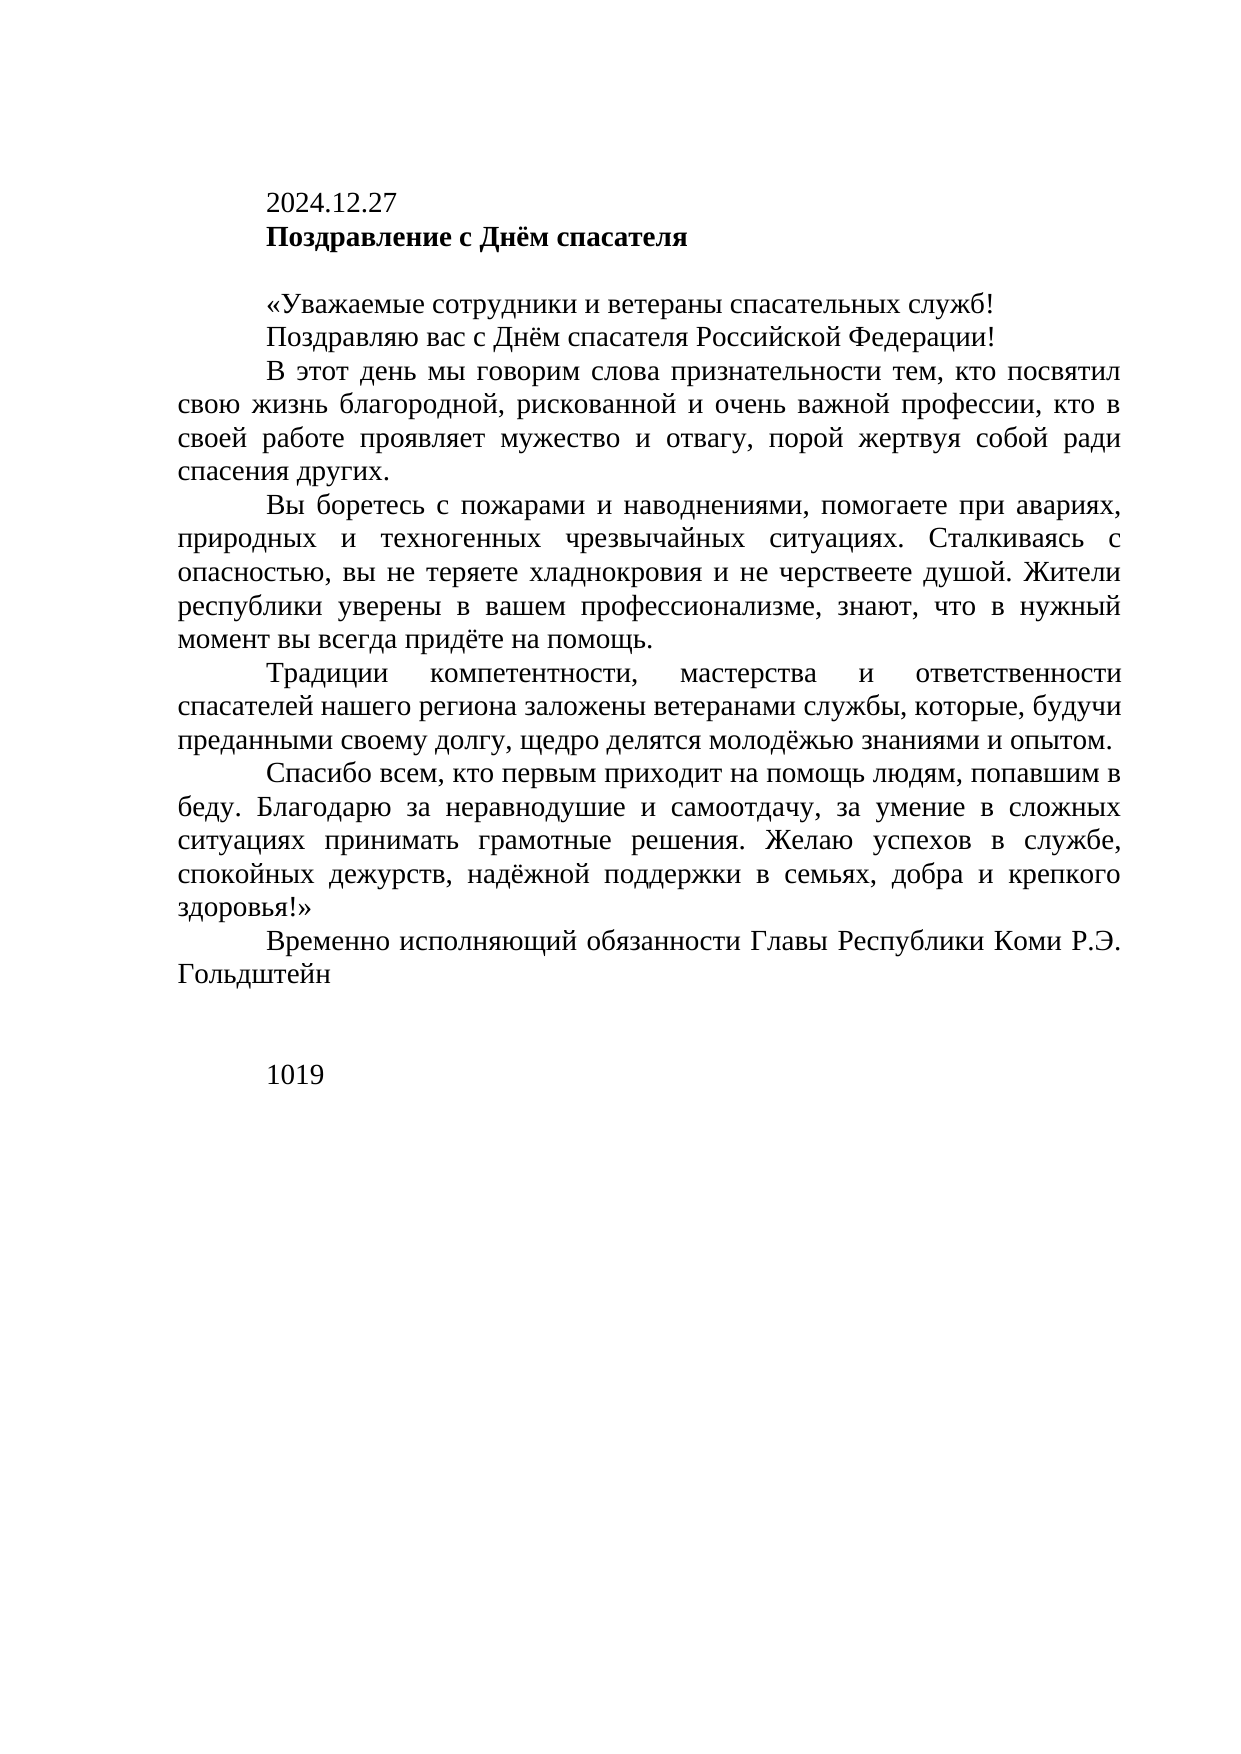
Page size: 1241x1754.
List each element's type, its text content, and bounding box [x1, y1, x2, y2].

text 2024.12.27 [177, 185, 1122, 219]
text Поздравление с Днём спасателя [177, 219, 1122, 252]
text Временно исполняющий обязанности Главы Республики Коми Р.Э. Гольдштейн [177, 923, 1122, 990]
text 1019 [177, 1057, 1122, 1091]
text Поздравляю вас с Днём спасателя Российской Федерации! [177, 319, 1122, 353]
text Спасибо всем, кто первым приходит на помощь людям, попавшим в беду. Благодарю за неравнодушие и самоотдачу, за умение в сложных ситуациях принимать грамотные решения. Желаю успехов в службе, спокойных дежурств, надёжной поддержки в семьях, добра и крепкого здоровья!» [177, 755, 1122, 923]
text Традиции компетентности, мастерства и ответственности спасателей нашего региона заложены ветеранами службы, которые, будучи преданными своему долгу, щедро делятся молодёжью знаниями и опытом. [177, 655, 1122, 755]
text Вы боретесь с пожарами и наводнениями, помогаете при авариях, природных и техногенных чрезвычайных ситуациях. Сталкиваясь с опасностью, вы не теряете хладнокровия и не черствеете душой. Жители республики уверены в вашем профессионализме, знают, что в нужный момент вы всегда придёте на помощь. [177, 487, 1122, 655]
text В этот день мы говорим слова признательности тем, кто посвятил свою жизнь благородной, рискованной и очень важной профессии, кто в своей работе проявляет мужество и отвагу, порой жертвуя собой ради спасения других. [177, 353, 1122, 487]
text «Уважаемые сотрудники и ветераны спасательных служб! [177, 286, 1122, 319]
